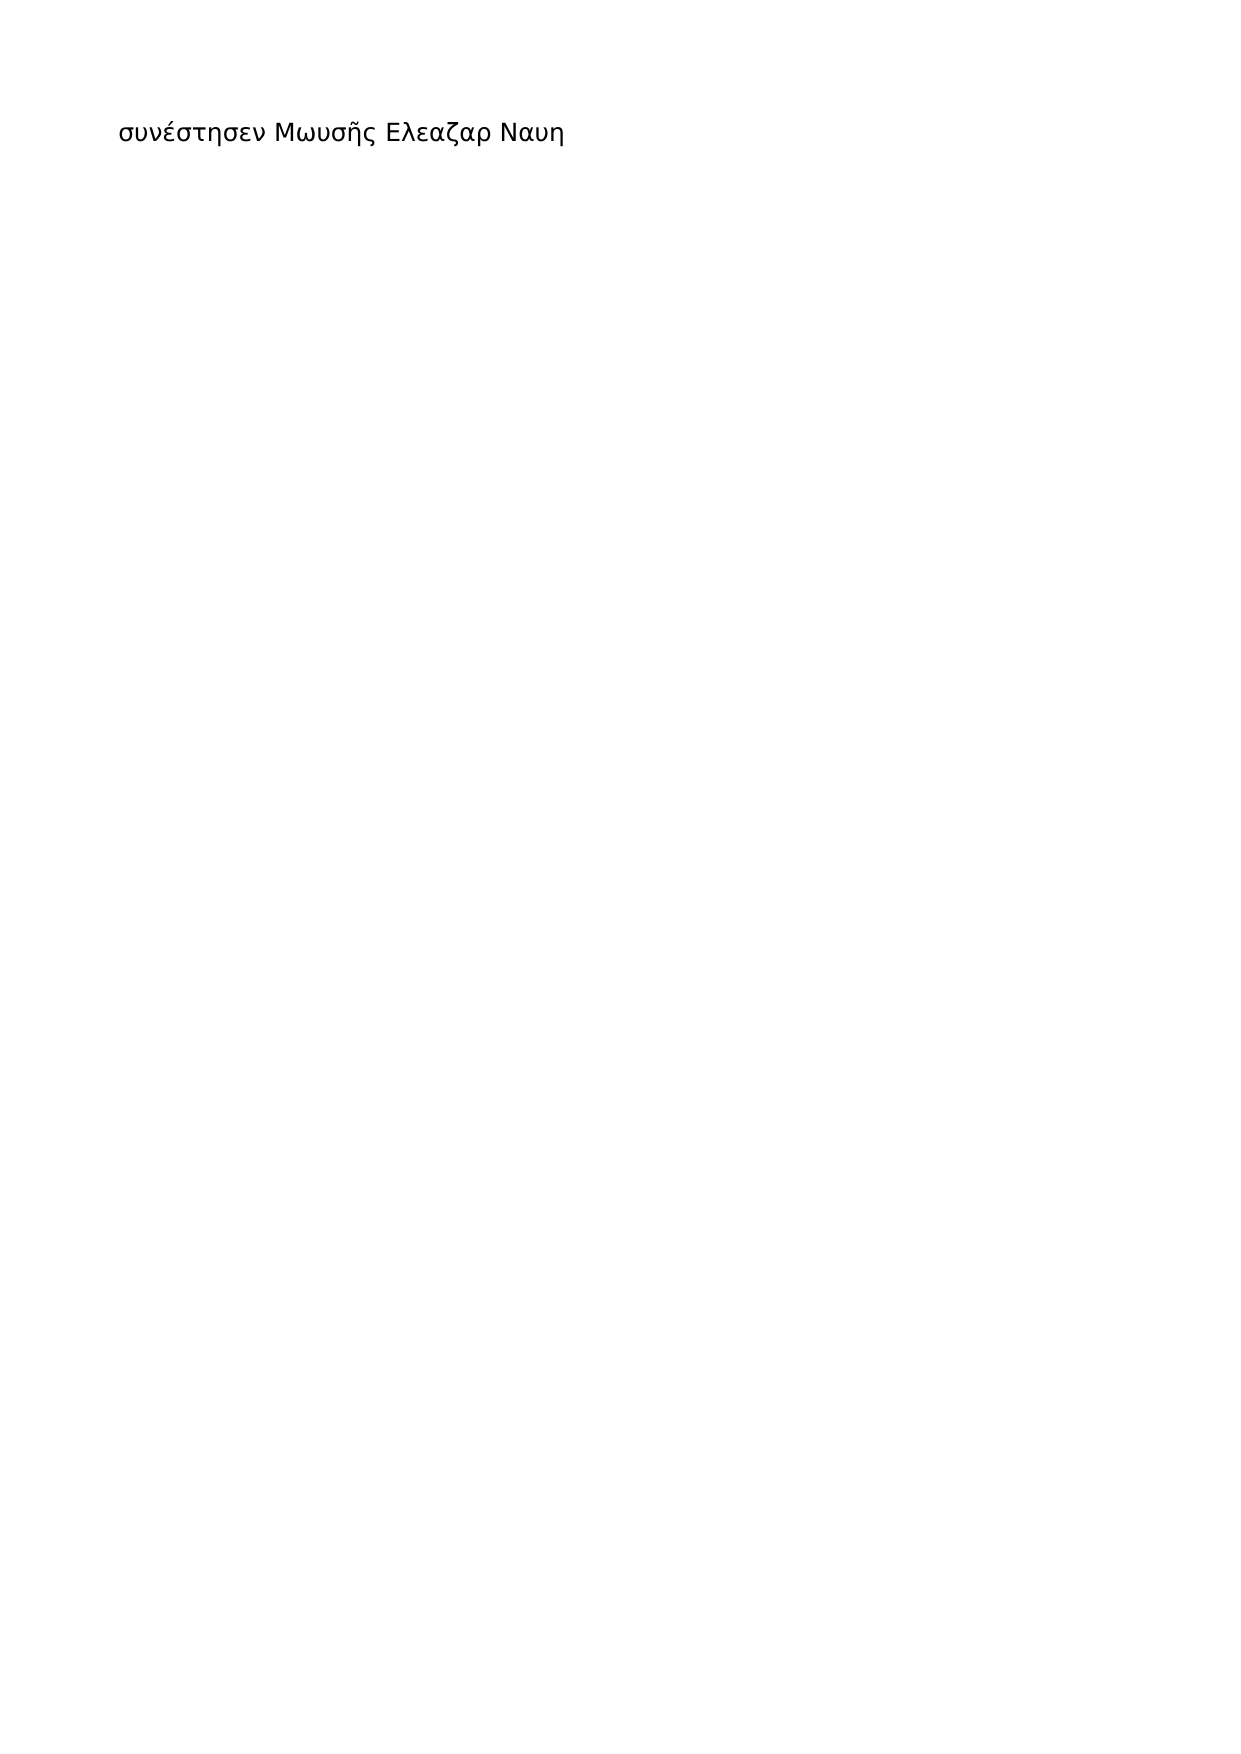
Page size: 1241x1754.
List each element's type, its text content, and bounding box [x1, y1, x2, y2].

text συνέστησεν Μωυσῆς Ελεαζαρ Ναυη [118, 118, 1122, 147]
